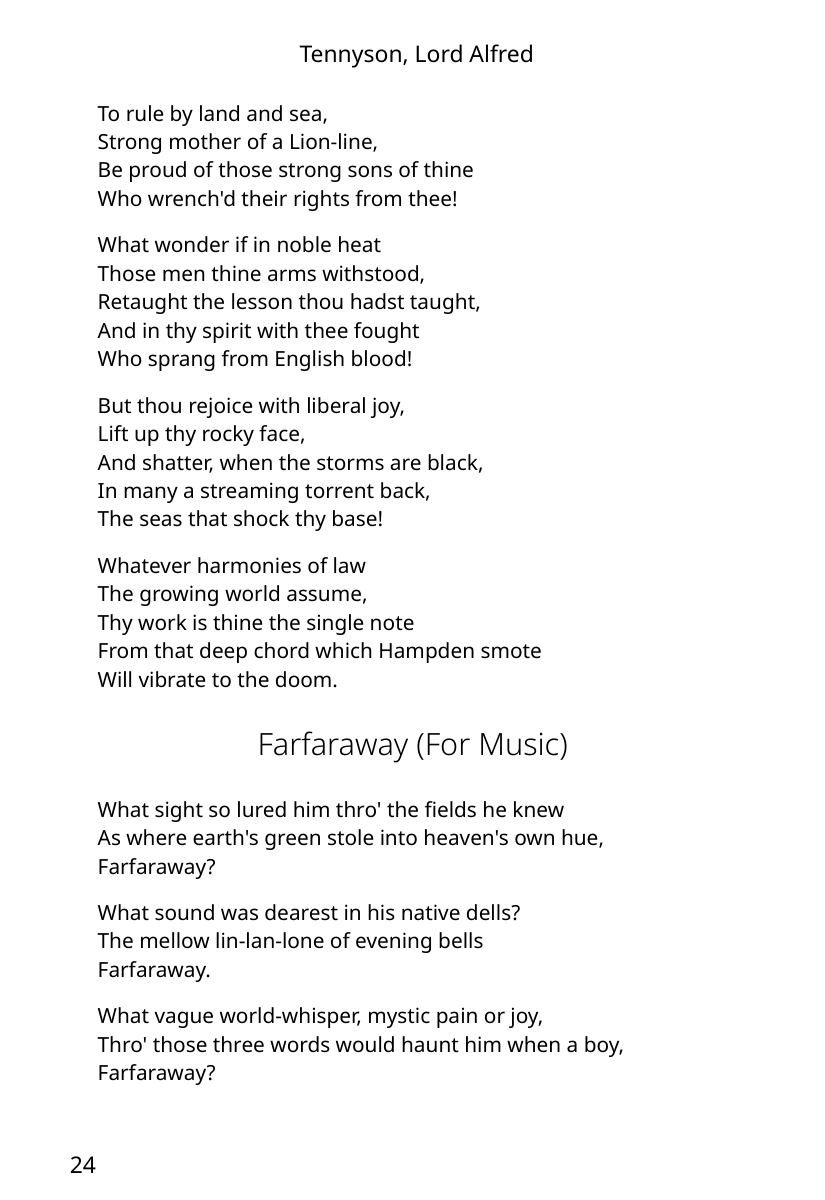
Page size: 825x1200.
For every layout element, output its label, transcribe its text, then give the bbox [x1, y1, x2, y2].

text And in thy spirit with thee fought [97, 316, 727, 344]
text Be proud of those strong sons of thine [97, 156, 727, 184]
text What sight so lured him thro' the fields he knew [97, 795, 727, 823]
text Farfaraway? [97, 852, 727, 880]
text Farfaraway? [97, 1058, 727, 1087]
text As where earth's green stole into heaven's own hue, [97, 823, 727, 852]
text Farfaraway. [97, 955, 727, 983]
text To rule by land and sea, [97, 99, 727, 127]
text The seas that shock thy base! [97, 504, 727, 533]
text But thou rejoice with liberal joy, [97, 391, 727, 419]
text Who wrench'd their rights from thee! [97, 184, 727, 212]
text The growing world assume, [97, 579, 727, 608]
text From that deep chord which Hampden smote [97, 636, 727, 665]
text The mellow lin-lan-lone of evening bells [97, 927, 727, 955]
text Thy work is thine the single note [97, 608, 727, 636]
text What vague world-whisper, mystic pain or joy, [97, 1002, 727, 1030]
text What wonder if in noble heat [97, 231, 727, 259]
text And shatter, when the storms are black, [97, 448, 727, 476]
subtitle Farfaraway (For Music) [97, 723, 727, 765]
text Who sprang from English blood! [97, 344, 727, 373]
text Will vibrate to the doom. [97, 665, 727, 693]
text Those men thine arms withstood, [97, 259, 727, 287]
text Retaught the lesson thou hadst taught, [97, 287, 727, 316]
text Whatever harmonies of law [97, 551, 727, 579]
text Lift up thy rocky face, [97, 419, 727, 448]
text What sound was dearest in his native dells? [97, 898, 727, 927]
text Thro' those three words would haunt him when a boy, [97, 1030, 727, 1058]
text Strong mother of a Lion-line, [97, 127, 727, 156]
text In many a streaming torrent back, [97, 476, 727, 504]
